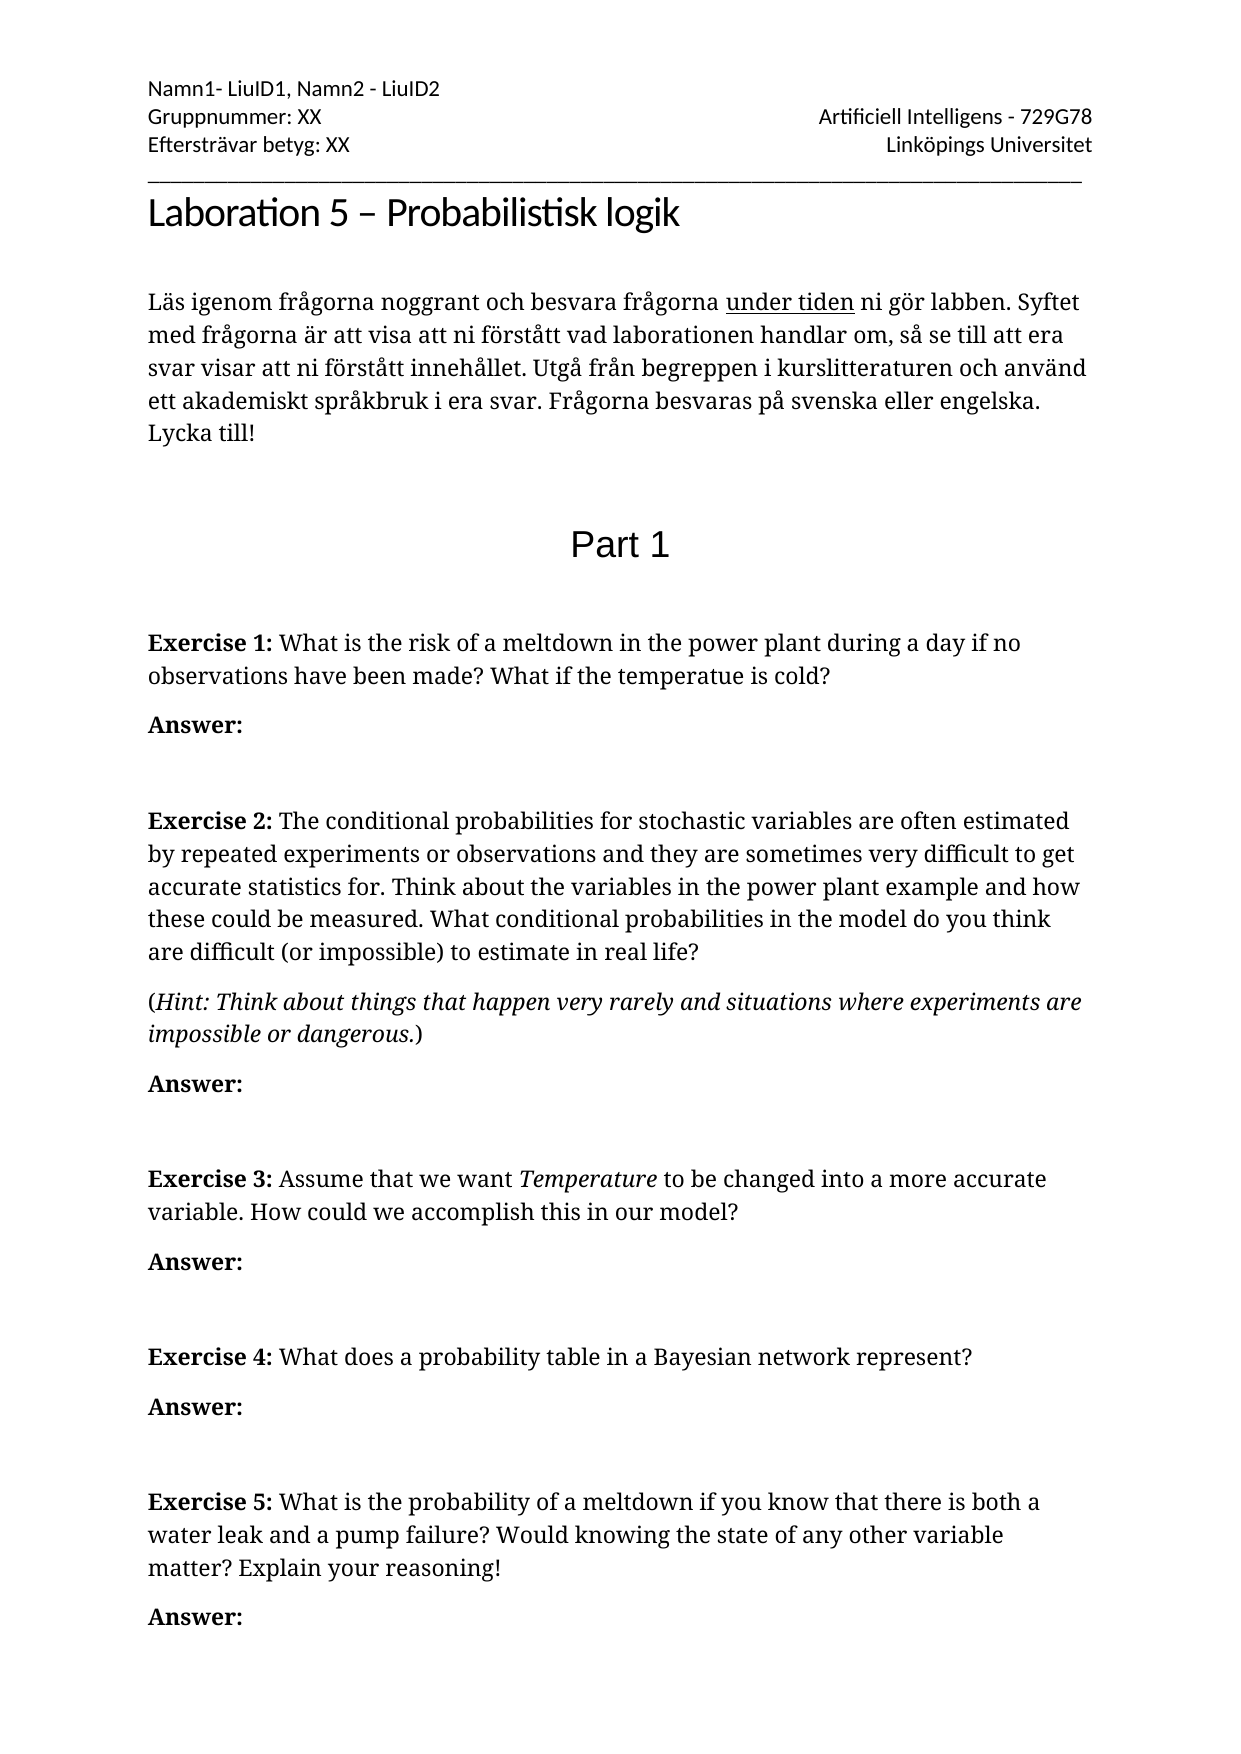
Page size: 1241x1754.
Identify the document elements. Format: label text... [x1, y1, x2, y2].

text Exercise 4: What does a probability table in a Bayesian network represent? [148, 1341, 1093, 1372]
text Answer: [148, 1068, 1093, 1099]
text Exercise 2: The conditional probabilities for stochastic variables are often estimated by repeated experiments or observations and they are sometimes very difficult to get accurate statistics for. Think about the variables in the power plant example and how these could be measured. What conditional probabilities in the model do you think are difficult (or impossible) to estimate in real life? [148, 805, 1093, 967]
text Exercise 5: What is the probability of a meltdown if you know that there is both a water leak and a pump failure? Would knowing the state of any other variable matter? Explain your reasoning! [148, 1486, 1093, 1583]
text Answer: [148, 1246, 1093, 1277]
text Answer: [148, 1601, 1093, 1633]
text Answer: [148, 709, 1093, 741]
text Exercise 1: What is the risk of a meltdown in the power plant during a day if no observations have been made? What if the temperatue is cold? [148, 627, 1093, 691]
subtitle Part 1 [148, 523, 1093, 566]
text (Hint: Think about things that happen very rarely and situations where experiments are impossible or dangerous.) [148, 986, 1093, 1050]
text Exercise 3: Assume that we want Temperature to be changed into a more accurate variable. How could we accomplish this in our model? [148, 1163, 1093, 1227]
title Laboration 5 – Probabilistisk logik [148, 186, 1093, 237]
text Läs igenom frågorna noggrant och besvara frågorna under tiden ni gör labben. Syftet med frågorna är att visa att ni förstått vad laborationen handlar om, så se till att era svar visar att ni förstått innehållet. Utgå från begreppen i kurslitteraturen och använd ett akademiskt språkbruk i era svar. Frågorna besvaras på svenska eller engelska. Lycka till! [148, 286, 1093, 449]
text Answer: [148, 1391, 1093, 1422]
